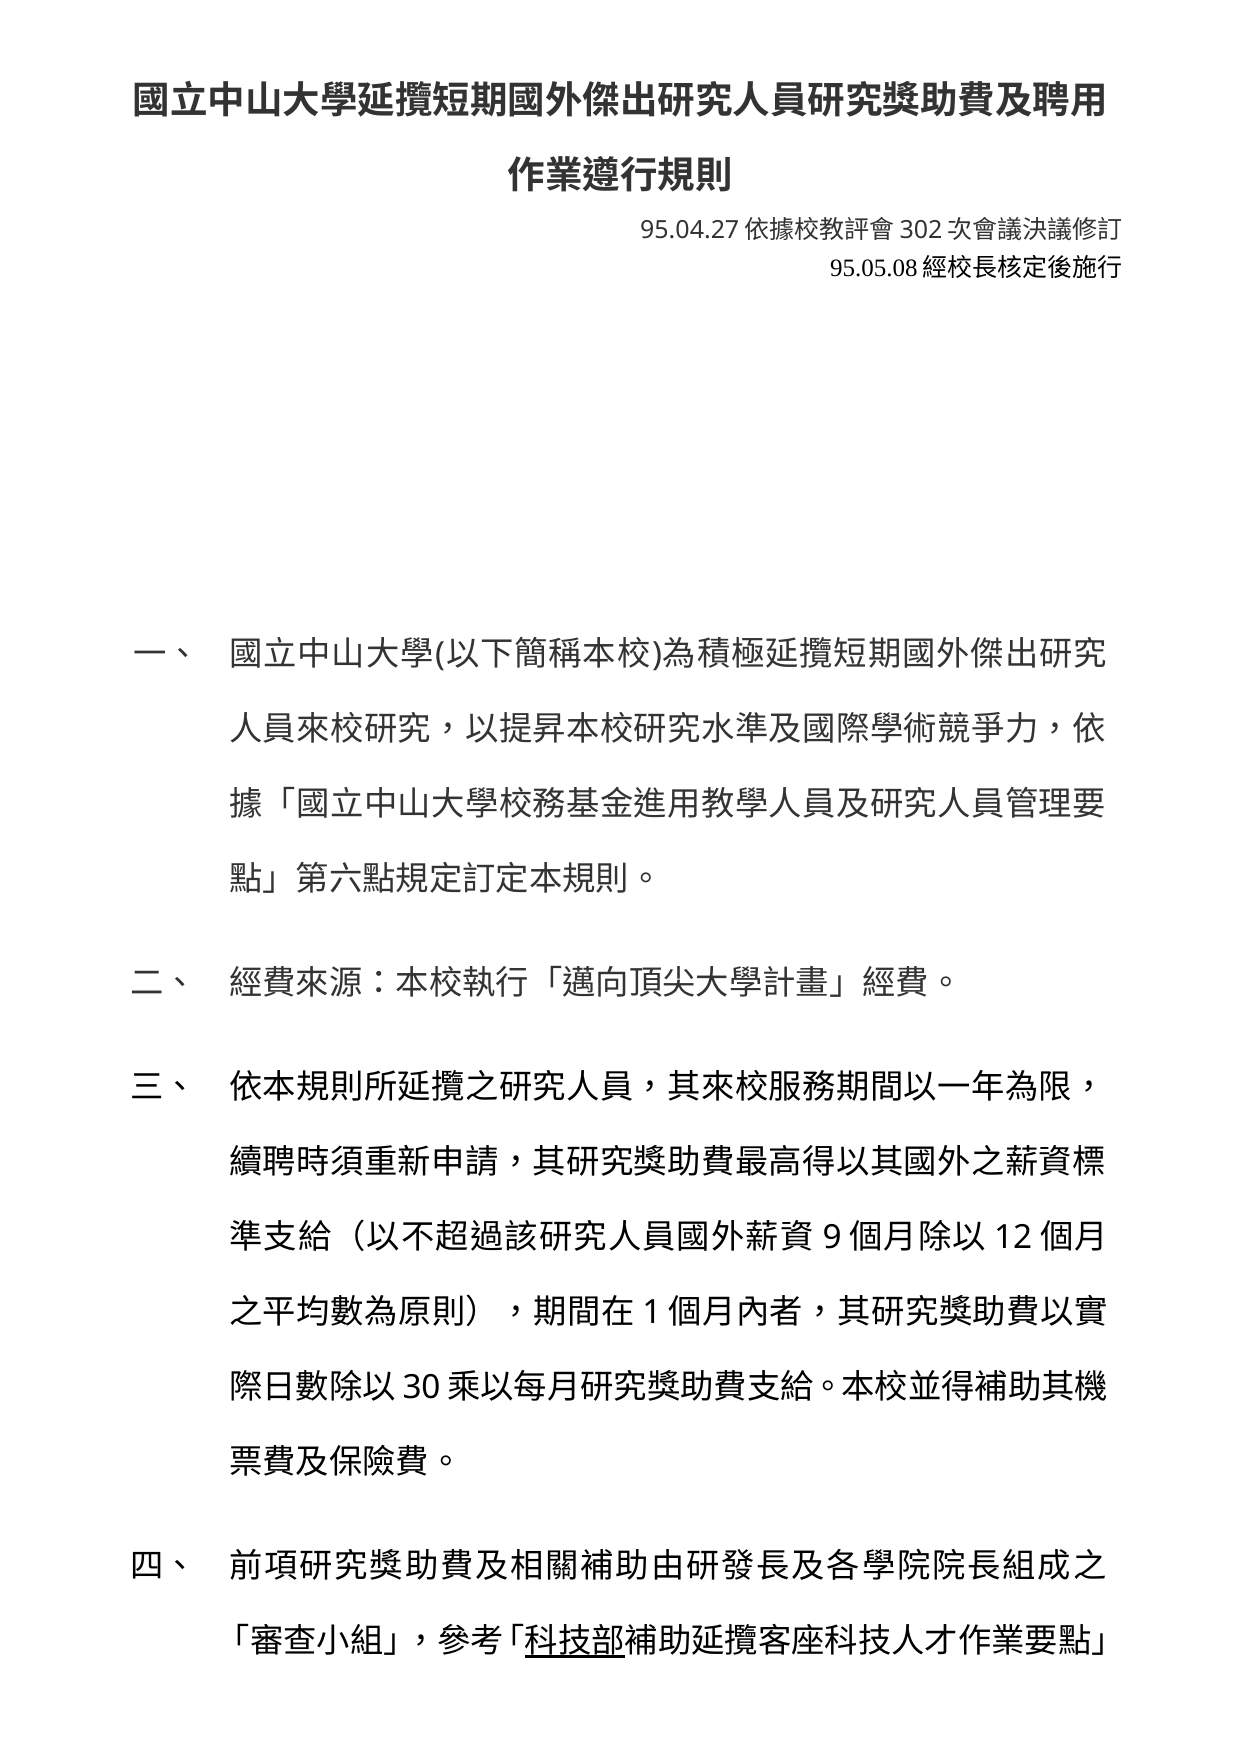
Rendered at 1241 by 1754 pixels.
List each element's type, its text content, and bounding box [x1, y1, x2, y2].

table_cell 三、 [117, 1046, 216, 1526]
table_cell 前項研究獎助費及相關補助由研發長及各學院院長組成之「審查小組」，參考「科技部補助延攬客座科技人才作業要點」（月支參考標準依據），或「各機關聘請國外顧問、專家及學者來台工作期間支付費用最高標準表」（日支參考標準依據）之相關支給標準審查訂定。短期研究人員之審查作業由擬聘用單位(各學院或研究中心)向研發處提出申請，並由研發長為審查小組召集人召開會議審查訂定。 [216, 1526, 1121, 1709]
table_header 國立中山大學(以下簡稱本校)為積極延攬短期國外傑出研究人員來校研究，以提昇本校研究水準及國際學術競爭力，依據「國立中山大學校務基金進用教學人員及研究人員管理要點」第六點規定訂定本規則。 [216, 613, 1121, 942]
text 95.05.08經校長核定後施行 [118, 247, 1122, 284]
table_header 一、 [117, 613, 216, 942]
table_cell 經費來源：本校執行「邁向頂尖大學計畫」經費。 [216, 942, 1121, 1046]
table_cell 依本規則所延攬之研究人員，其來校服務期間以一年為限，續聘時須重新申請，其研究獎助費最高得以其國外之薪資標準支給（以不超過該研究人員國外薪資9個月除以12個月之平均數為原則），期間在1個月內者，其研究獎助費以實際日數除以30乘以每月研究獎助費支給。本校並得補助其機票費及保險費。 [216, 1046, 1121, 1526]
text 國立中山大學延攬短期國外傑出研究人員研究獎助費及聘用作業遵行規則 [118, 59, 1122, 209]
table_cell 二、 [117, 942, 216, 1046]
text 95.04.27依據校教評會302次會議決議修訂 [118, 209, 1122, 247]
table_cell 四、 [117, 1526, 216, 1709]
